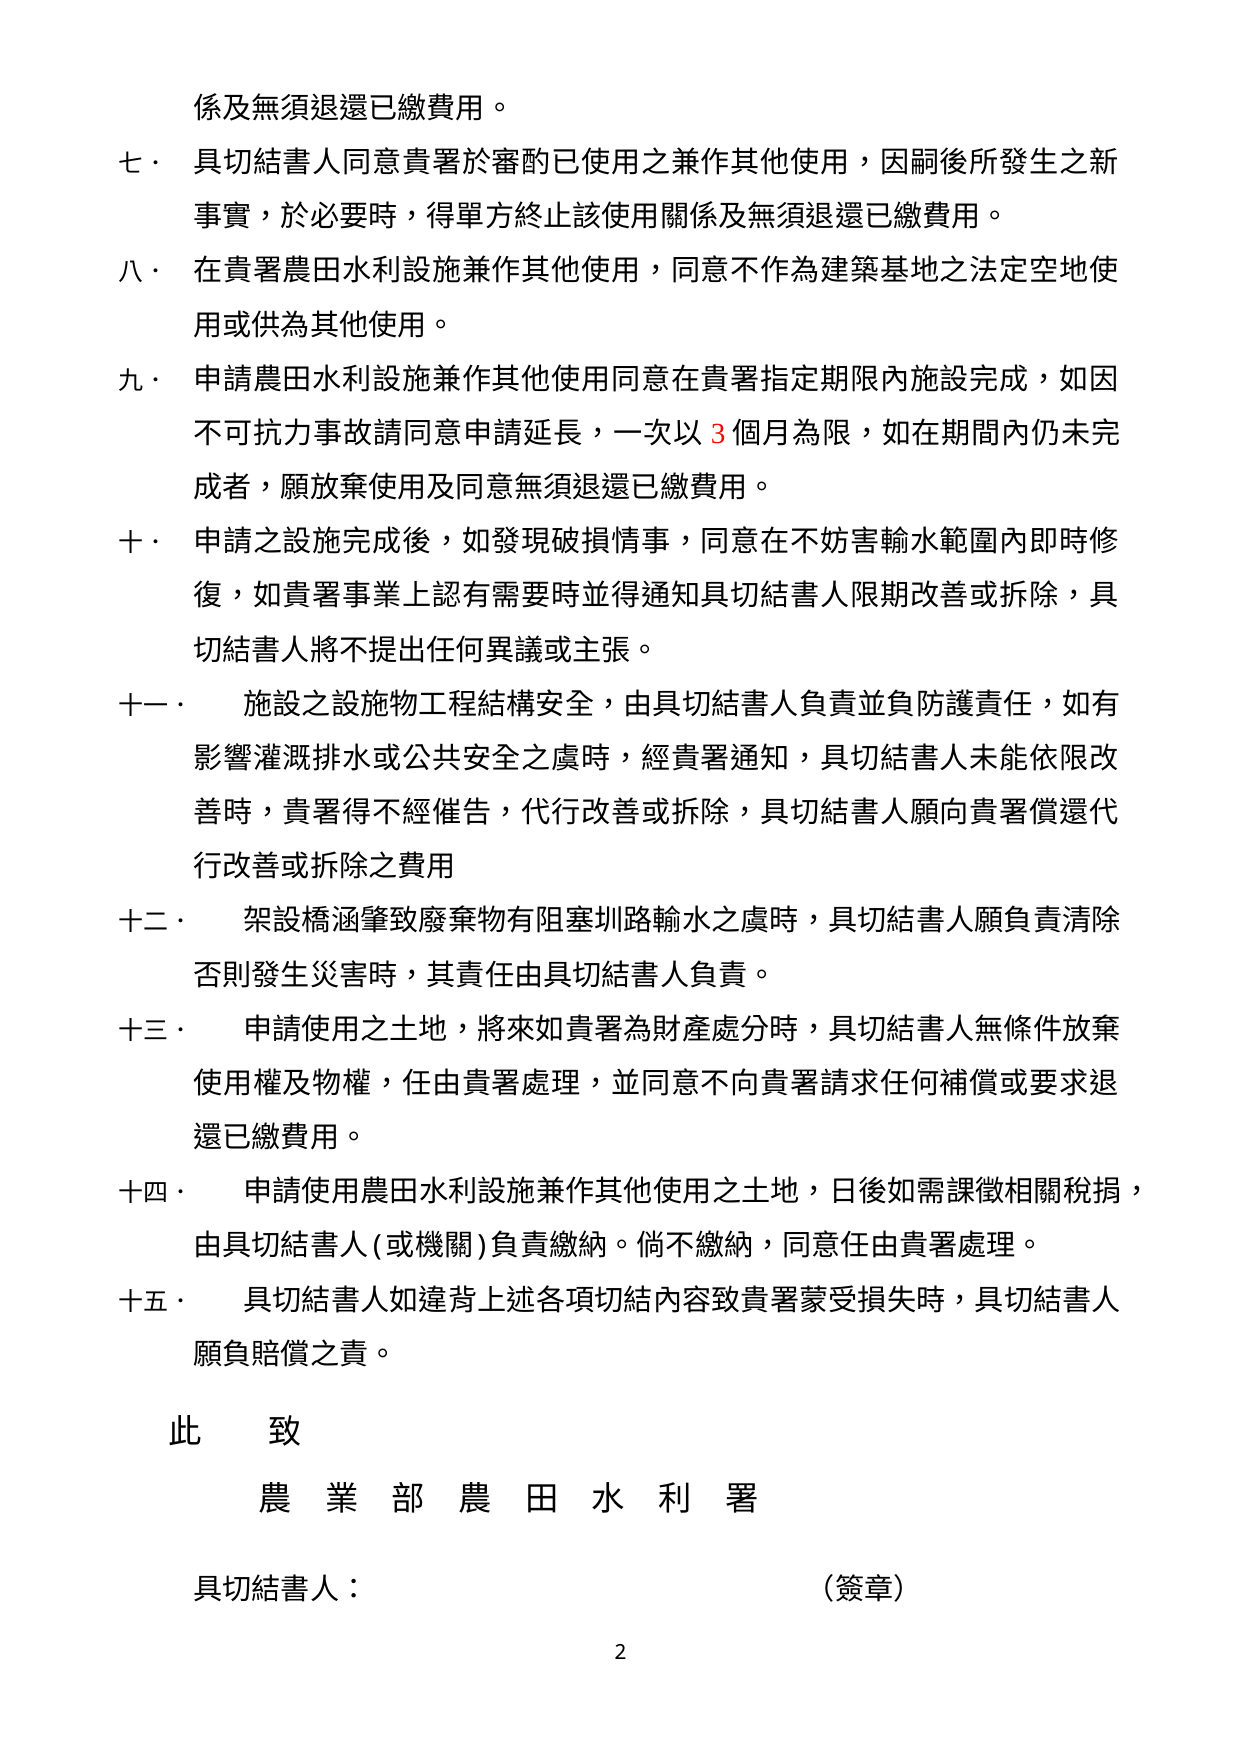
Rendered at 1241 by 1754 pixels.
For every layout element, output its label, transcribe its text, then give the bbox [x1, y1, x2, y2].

list 申請使用農田水利設施兼作其他使用之土地，日後如需課徵相關稅捐，由具切結書人(或機關)負責繳納。倘不繳納，同意任由貴署處理。 [118, 1158, 1122, 1267]
list 具切結書人同意貴署於審酌已使用之兼作其他使用，因嗣後所發生之新事實，於必要時，得單方終止該使用關係及無須退還已繳費用。 [118, 129, 1122, 237]
list 架設橋涵肇致廢棄物有阻塞圳路輸水之虞時，具切結書人願負責清除，否則發生災害時，其責任由具切結書人負責。 [118, 887, 1122, 996]
text 具切結書人： （簽章） [193, 1546, 1122, 1612]
text 農 業 部 農 田 水 利 署 [118, 1467, 1122, 1521]
list 施設之設施物工程結構安全，由具切結書人負責並負防護責任，如有影響灌溉排水或公共安全之虞時，經貴署通知，具切結書人未能依限改善時，貴署得不經催告，代行改善或拆除，具切結書人願向貴署償還代行改善或拆除之費用 [118, 671, 1122, 887]
text 此 致 [168, 1400, 1122, 1454]
list 具切結書人如違背上述各項切結內容致貴署蒙受損失時，具切結書人願負賠償之責。 [118, 1267, 1122, 1375]
list 申請使用之土地，將來如貴署為財產處分時，具切結書人無條件放棄使用權及物權，任由貴署處理，並同意不向貴署請求任何補償或要求退還已繳費用。 [118, 996, 1122, 1158]
list 係及無須退還已繳費用。 [118, 75, 1122, 129]
list 申請之設施完成後，如發現破損情事，同意在不妨害輸水範圍內即時修復，如貴署事業上認有需要時並得通知具切結書人限期改善或拆除，具切結書人將不提出任何異議或主張。 [118, 508, 1122, 671]
list 在貴署農田水利設施兼作其他使用，同意不作為建築基地之法定空地使用或供為其他使用。 [118, 237, 1122, 346]
list 申請農田水利設施兼作其他使用同意在貴署指定期限內施設完成，如因不可抗力事故請同意申請延長，一次以3個月為限，如在期間內仍未完成者，願放棄使用及同意無須退還已繳費用。 [118, 346, 1122, 508]
